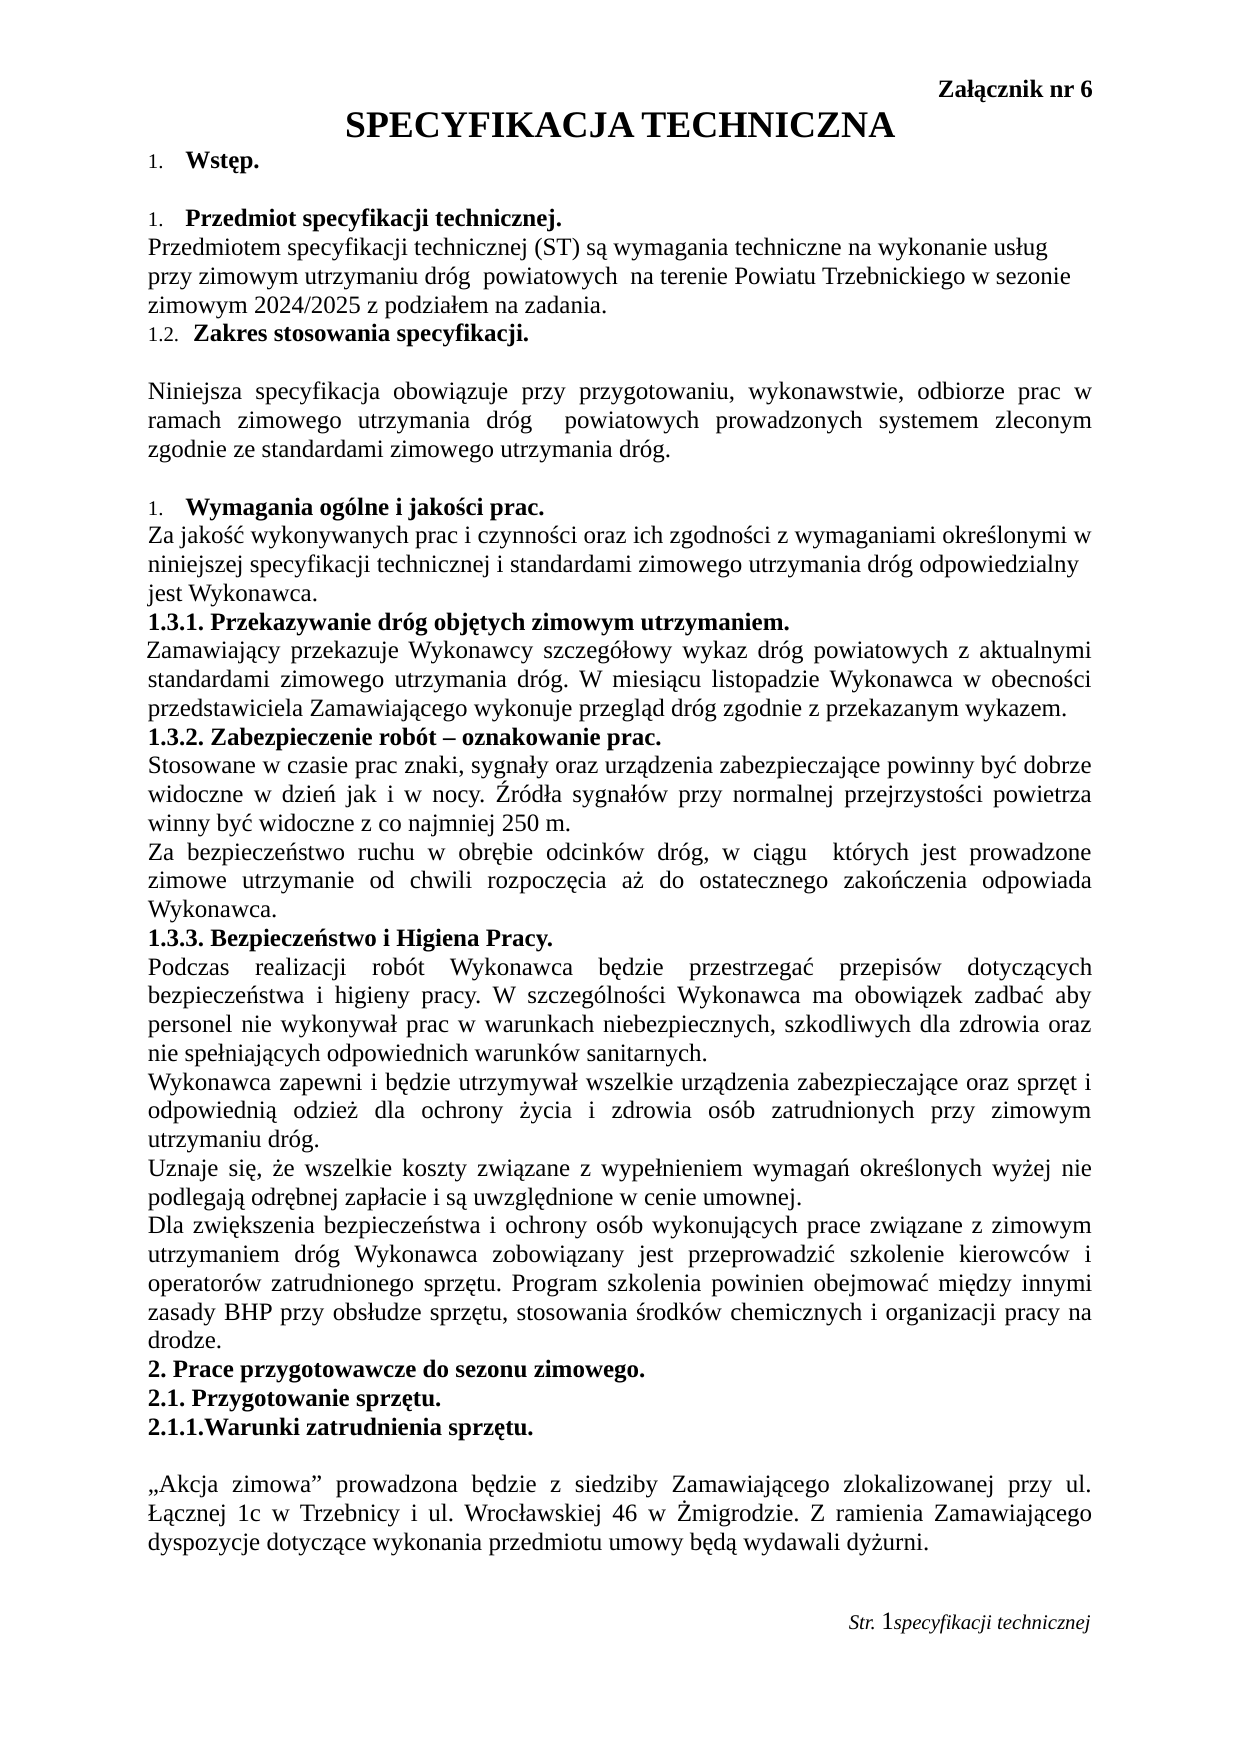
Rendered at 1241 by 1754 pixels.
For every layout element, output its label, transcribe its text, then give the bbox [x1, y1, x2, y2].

text Przedmiotem specyfikacji technicznej (ST) są wymagania techniczne na wykonanie usług przy zimowym utrzymaniu dróg powiatowych na terenie Powiatu Trzebnickiego w sezonie zimowym 2024/2025 z podziałem na zadania. [148, 232, 1093, 318]
text Dla zwiększenia bezpieczeństwa i ochrony osób wykonujących prace związane z zimowym utrzymaniem dróg Wykonawca zobowiązany jest przeprowadzić szkolenie kierowców i operatorów zatrudnionego sprzętu. Program szkolenia powinien obejmować między innymi zasady BHP przy obsłudze sprzętu, stosowania środków chemicznych i organizacji pracy na drodze. [148, 1211, 1093, 1354]
text Niniejsza specyfikacja obowiązuje przy przygotowaniu, wykonawstwie, odbiorze prac w ramach zimowego utrzymania dróg powiatowych prowadzonych systemem zleconym zgodnie ze standardami zimowego utrzymania dróg. [148, 376, 1093, 463]
text SPECYFIKACJA TECHNICZNA [148, 102, 1093, 146]
list Wstęp. [148, 146, 1093, 174]
text 2.1.1.Warunki zatrudnienia sprzętu. [148, 1412, 1093, 1441]
text Podczas realizacji robót Wykonawca będzie przestrzegać przepisów dotyczących bezpieczeństwa i higieny pracy. W szczególności Wykonawca ma obowiązek zadbać aby personel nie wykonywał prac w warunkach niebezpiecznych, szkodliwych dla zdrowia oraz nie spełniających odpowiednich warunków sanitarnych. [148, 952, 1093, 1067]
text Zamawiający przekazuje Wykonawcy szczegółowy wykaz dróg powiatowych z aktualnymi standardami zimowego utrzymania dróg. W miesiącu listopadzie Wykonawca w obecności przedstawiciela Zamawiającego wykonuje przegląd dróg zgodnie z przekazanym wykazem. [146, 636, 1093, 722]
text Stosowane w czasie prac znaki, sygnały oraz urządzenia zabezpieczające powinny być dobrze widoczne w dzień jak i w nocy. Źródła sygnałów przy normalnej przejrzystości powietrza winny być widoczne z co najmniej 250 m. [148, 751, 1093, 837]
text Załącznik nr 6 [148, 74, 1093, 102]
text 2. Prace przygotowawcze do sezonu zimowego. [148, 1354, 1093, 1383]
text Za jakość wykonywanych prac i czynności oraz ich zgodności z wymaganiami określonymi w niniejszej specyfikacji technicznej i standardami zimowego utrzymania dróg odpowiedzialny jest Wykonawca. [148, 521, 1093, 607]
text 1.3.3. Bezpieczeństwo i Higiena Pracy. [148, 923, 1093, 952]
text 2.1. Przygotowanie sprzętu. [148, 1383, 1093, 1412]
text Za bezpieczeństwo ruchu w obrębie odcinków dróg, w ciągu których jest prowadzone zimowe utrzymanie od chwili rozpoczęcia aż do ostatecznego zakończenia odpowiada Wykonawca. [148, 837, 1093, 923]
list Zakres stosowania specyfikacji. [148, 318, 1093, 347]
text Wykonawca zapewni i będzie utrzymywał wszelkie urządzenia zabezpieczające oraz sprzęt i odpowiednią odzież dla ochrony życia i zdrowia osób zatrudnionych przy zimowym utrzymaniu dróg. [148, 1067, 1093, 1153]
list Wymagania ogólne i jakości prac. [148, 492, 1093, 521]
text 1.3.2. Zabezpieczenie robót – oznakowanie prac. [148, 722, 1093, 751]
list Przedmiot specyfikacji technicznej. [148, 203, 1093, 232]
text 1.3.1. Przekazywanie dróg objętych zimowym utrzymaniem. [148, 607, 1093, 636]
text „Akcja zimowa” prowadzona będzie z siedziby Zamawiającego zlokalizowanej przy ul. Łącznej 1c w Trzebnicy i ul. Wrocławskiej 46 w Żmigrodzie. Z ramienia Zamawiającego dyspozycje dotyczące wykonania przedmiotu umowy będą wydawali dyżurni. [148, 1469, 1093, 1556]
text Uznaje się, że wszelkie koszty związane z wypełnieniem wymagań określonych wyżej nie podlegają odrębnej zapłacie i są uwzględnione w cenie umownej. [148, 1153, 1093, 1211]
